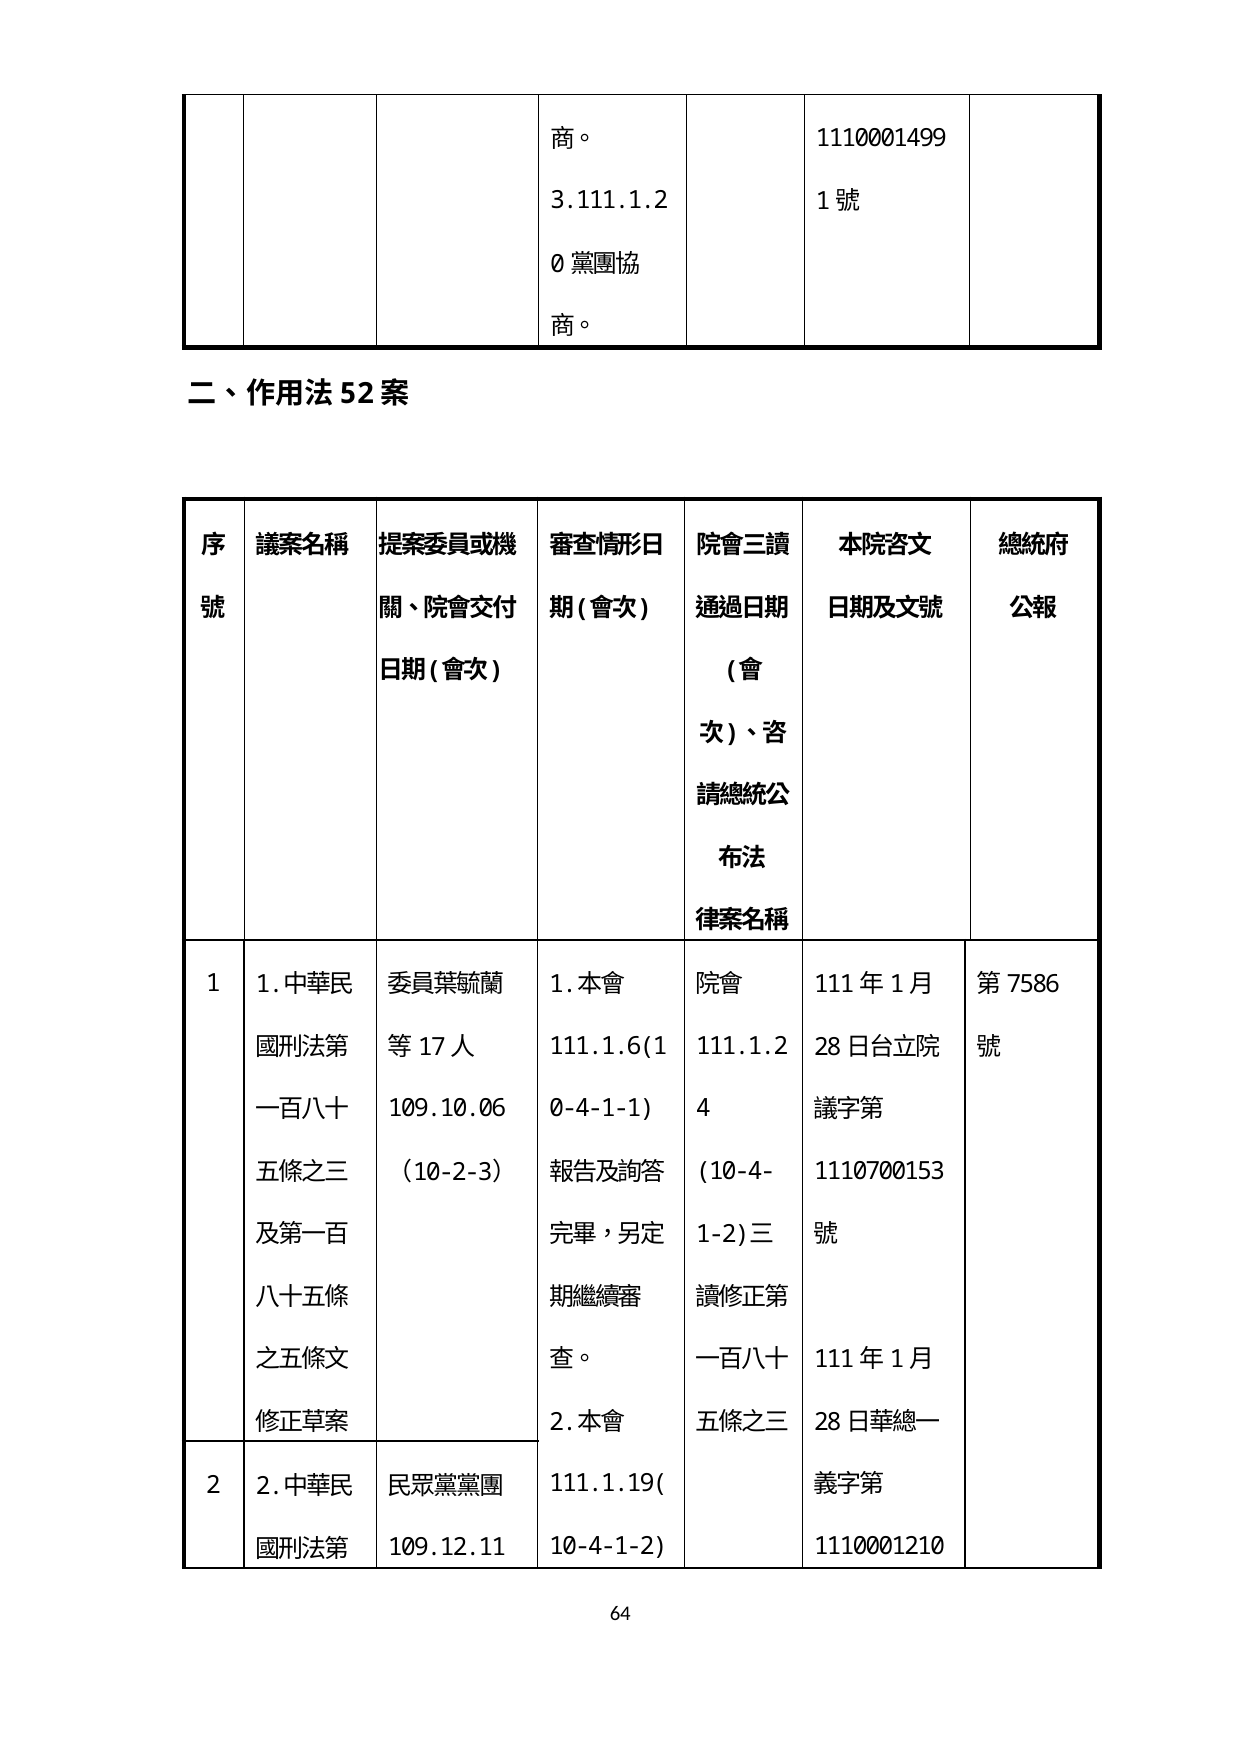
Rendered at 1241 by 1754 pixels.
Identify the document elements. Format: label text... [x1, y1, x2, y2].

subtitle 二、作用法52案 [187, 350, 1053, 412]
table_cell 2 [186, 1442, 243, 1567]
table_cell 11100014991號 [805, 95, 969, 345]
table_cell [244, 95, 376, 345]
table_cell 民眾黨黨團 109.12.11 [377, 1442, 537, 1567]
table_header 序號 [186, 501, 244, 939]
table_cell 1.本會111.1.6(10-4-1-1)報告及詢答完畢，另定期繼續審查。 2.本會111.1.19(10-4-1-2) [538, 941, 684, 1567]
table_cell 2.中華民國刑法第 [245, 1442, 376, 1567]
table_cell [186, 95, 243, 345]
table_cell 委員葉毓蘭等17人 109.10.06 （10-2-3） [377, 941, 537, 1440]
table_cell [687, 95, 804, 345]
table_cell 1.中華民國刑法第一百八十五條之三及第一百八十五條之五條文修正草案 [245, 941, 376, 1440]
table_cell [970, 95, 1097, 345]
table_header 本院咨文 日期及文號 [803, 501, 970, 939]
table_cell 第7586號 [966, 941, 1097, 1567]
table_cell [377, 95, 538, 345]
table_cell 商。 3.111.1.20黨團協商。 [539, 95, 686, 345]
table_header 總統府 公報 [971, 501, 1097, 939]
table_cell 院會 111.1.24 (10-4-1-2)三讀修正第一百八十五條之三 [685, 941, 802, 1567]
table_header 議案名稱 [245, 501, 376, 939]
table_header 審查情形日期(會次) [538, 501, 684, 939]
table_header 院會三讀通過日期(會次)、咨請總統公布法 律案名稱 [685, 501, 802, 939]
table_header 提案委員或機關、院會交付日期(會次) [377, 501, 537, 939]
table_cell 111年1月28日台立院議字第1110700153號 111年1月28日華總一義字第1110001210 [803, 941, 964, 1567]
table_cell 1 [186, 941, 243, 1440]
